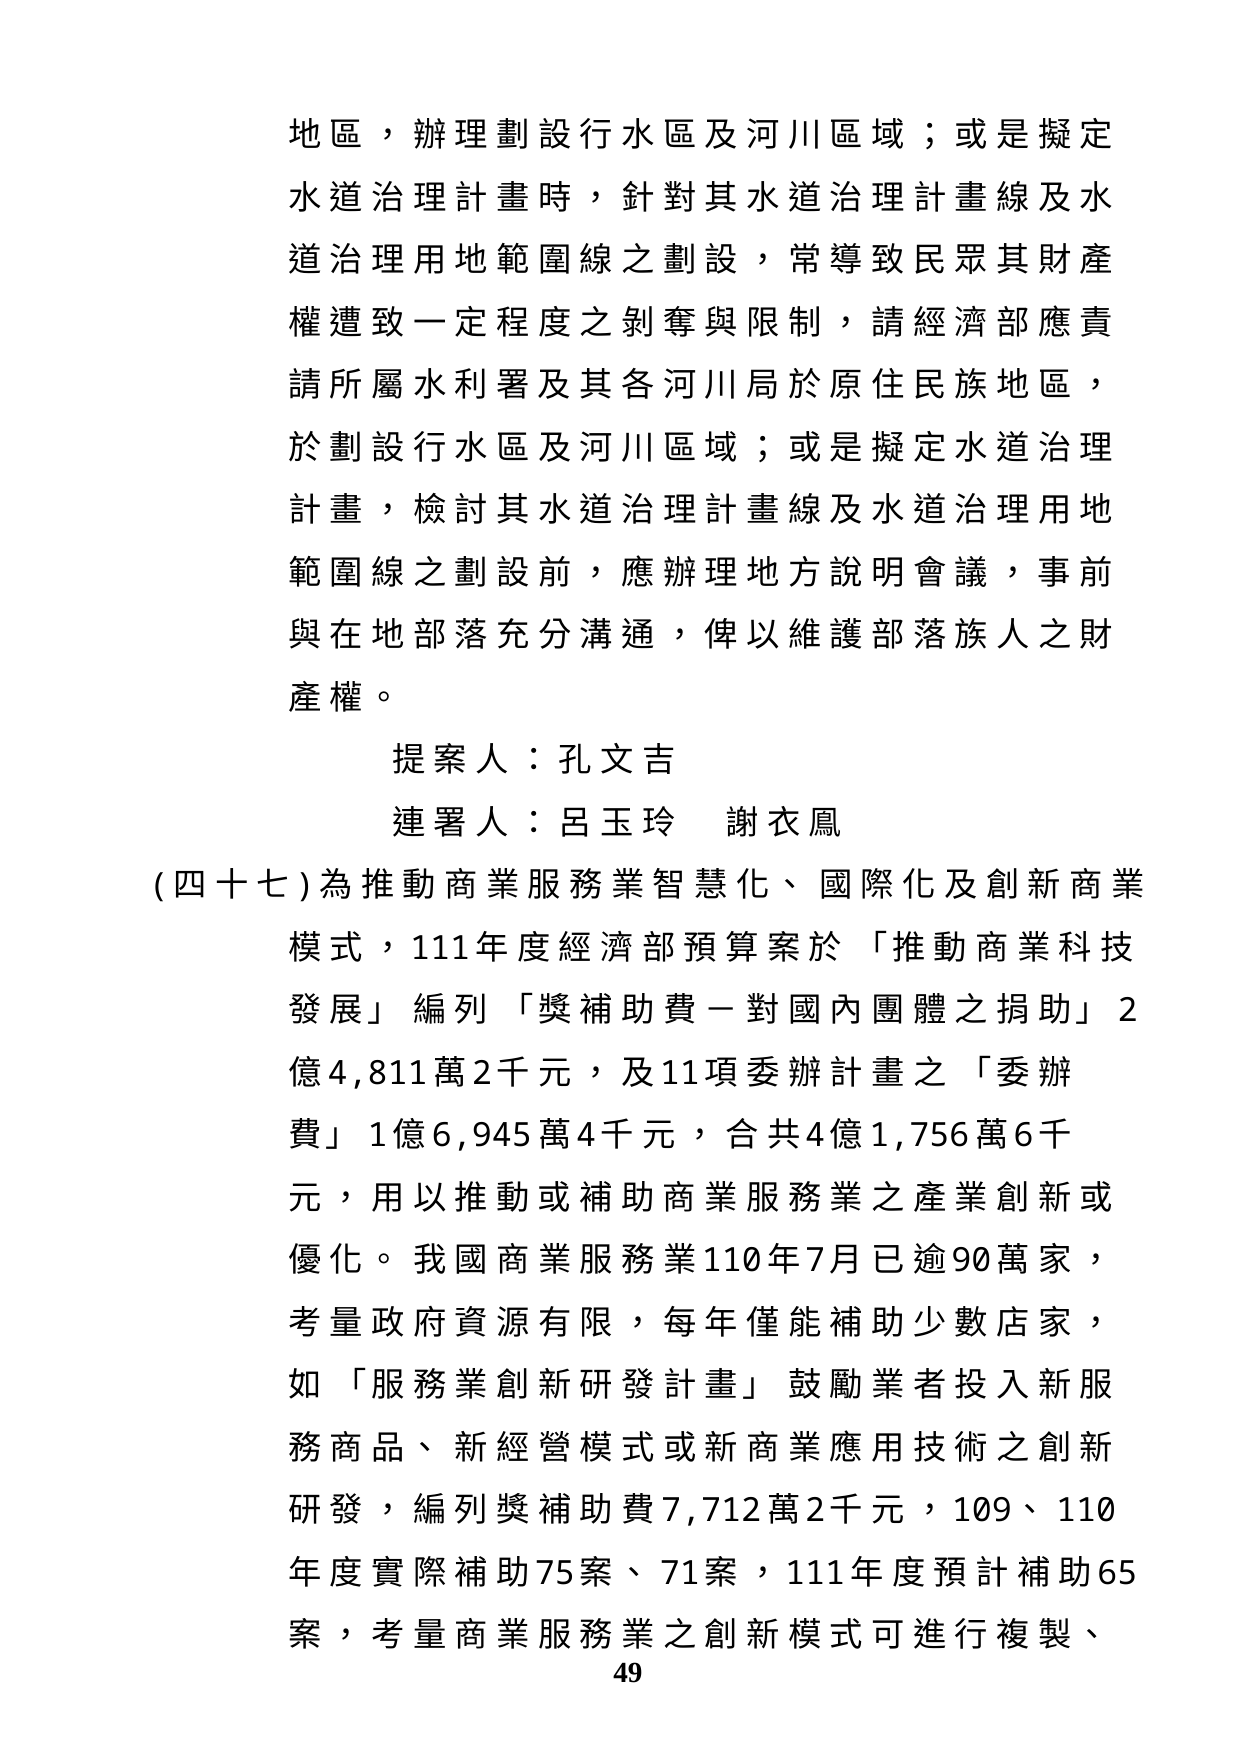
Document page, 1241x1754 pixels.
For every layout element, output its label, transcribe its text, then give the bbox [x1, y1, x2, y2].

text 地區，辦理劃設行水區及河川區域；或是擬定水道治理計畫時，針對其水道治理計畫線及水道治理用地範圍線之劃設，常導致民眾其財產權遭致一定程度之剝奪與限制，請經濟部應責請所屬水利署及其各河川局於原住民族地區，於劃設行水區及河川區域；或是擬定水道治理計畫，檢討其水道治理計畫線及水道治理用地範圍線之劃設前，應辦理地方說明會議，事前與在地部落充分溝通，俾以維護部落族人之財產權。 [140, 91, 1148, 716]
text (四十七)為推動商業服務業智慧化、國際化及創新商業模式，111年度經濟部預算案於「推動商業科技發展」編列「獎補助費－對國內團體之捐助」2億4,811萬2千元，及11項委辦計畫之「委辦費」1億6,945萬4千元，合共4億1,756萬6千元，用以推動或補助商業服務業之產業創新或優化。我國商業服務業110年7月已逾90萬家，考量政府資源有限，每年僅能補助少數店家，如「服務業創新研發計畫」鼓勵業者投入新服務商品、新經營模式或新商業應用技術之創新研發，編列獎補助費7,712萬2千元，109、110年度實際補助75案、71案，111年度預計補助65案，考量商業服務業之創新模式可進行複製、 [140, 841, 1148, 1653]
text 提案人：孔文吉 [384, 716, 1044, 778]
text 連署人：呂玉玲 謝衣鳯 [384, 778, 1044, 841]
